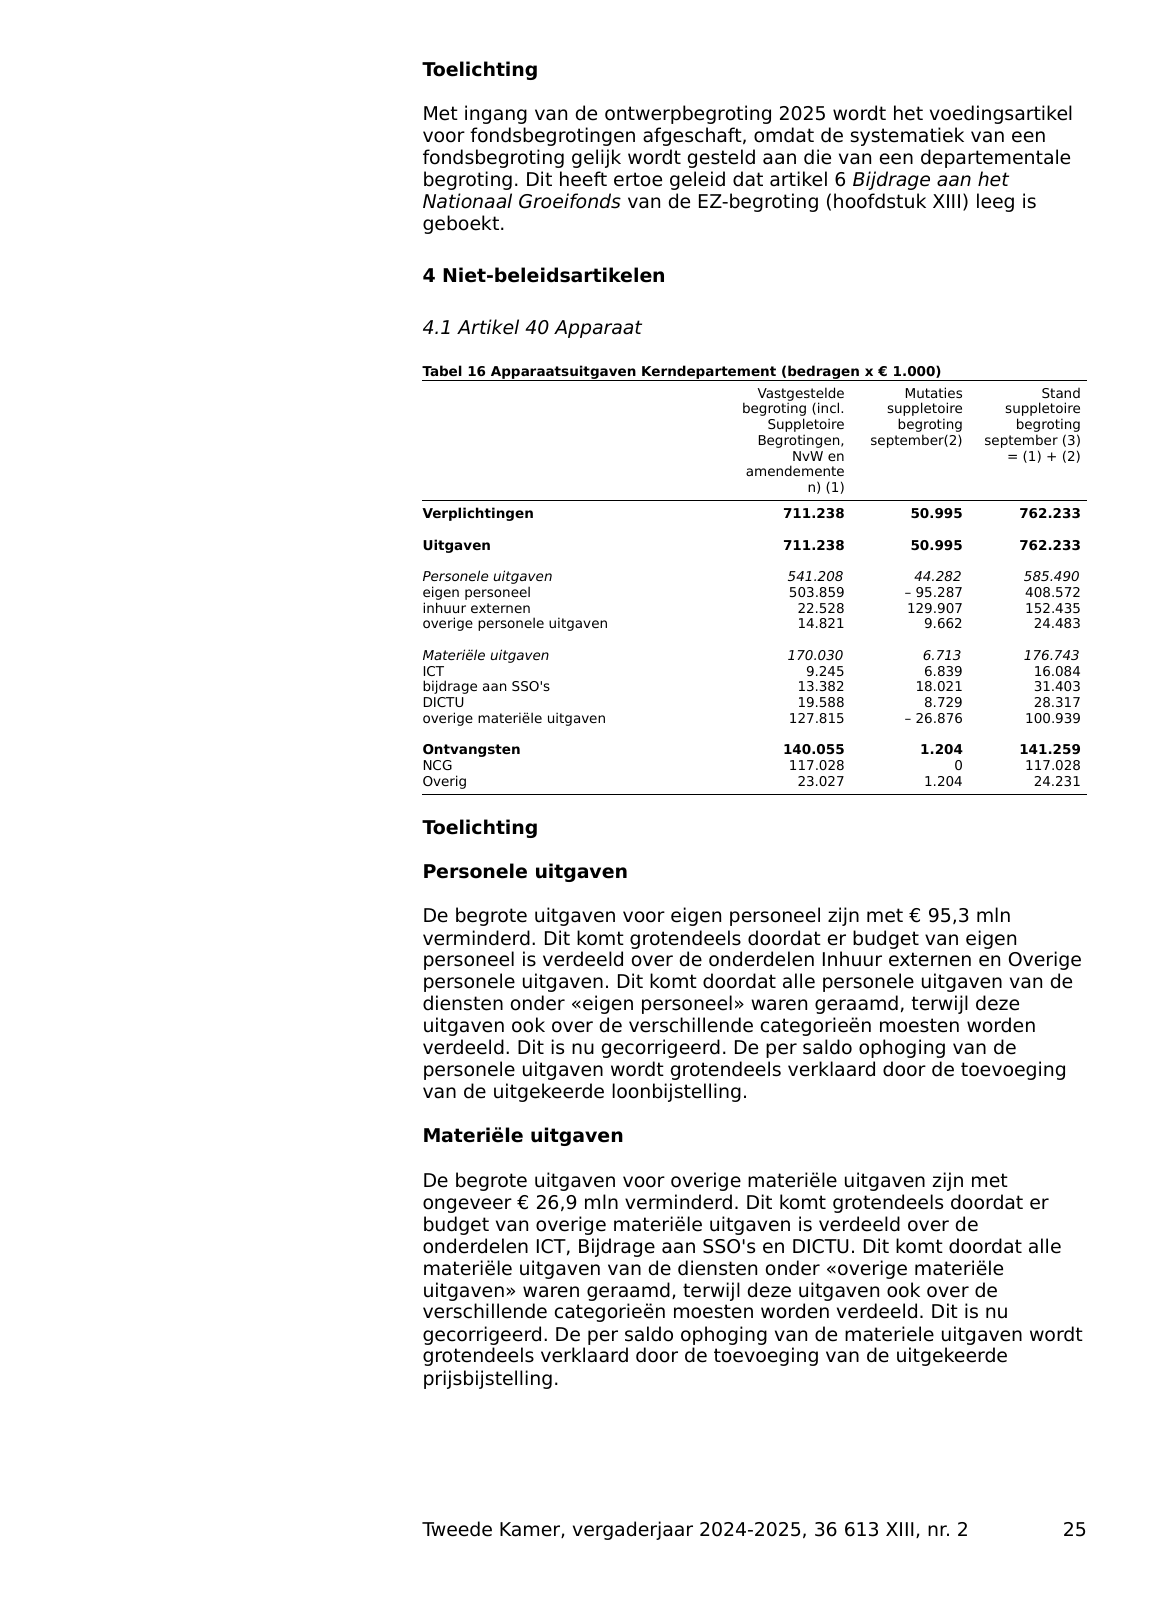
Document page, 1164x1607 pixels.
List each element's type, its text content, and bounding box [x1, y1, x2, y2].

table_cell 170.030 [732, 648, 850, 663]
table_cell eigen personeel [422, 585, 732, 600]
subtitle 4.1 Artikel 40 Apparaat [422, 317, 1087, 339]
table_cell 19.588 [732, 695, 850, 711]
table_cell 1.204 [850, 774, 968, 794]
table_cell 18.021 [850, 679, 968, 695]
table_cell 14.821 [732, 616, 850, 632]
table_cell 503.859 [732, 585, 850, 600]
table_cell 28.317 [969, 695, 1087, 711]
table_cell – 95.287 [850, 585, 968, 600]
table_cell 711.238 [732, 501, 850, 522]
table_cell [422, 381, 732, 500]
table_cell Verplichtingen [422, 501, 732, 522]
table_cell 585.490 [969, 569, 1087, 585]
table_cell 141.259 [969, 742, 1087, 758]
table_cell 127.815 [732, 711, 850, 726]
table_cell inhuur externen [422, 600, 732, 616]
table_cell 152.435 [969, 600, 1087, 616]
table_cell 8.729 [850, 695, 968, 711]
table_cell [422, 553, 732, 569]
table_cell 16.084 [969, 663, 1087, 679]
table_cell 9.662 [850, 616, 968, 632]
table_cell [732, 553, 850, 569]
table_cell 176.743 [969, 648, 1087, 663]
subtitle Toelichting [422, 59, 1087, 81]
table_cell 6.839 [850, 663, 968, 679]
text Met ingang van de ontwerpbegroting 2025 wordt het voedingsartikel voor fondsbegrotingen afgeschaft, omdat de systematiek van een fondsbegroting gelijk wordt gesteld aan die van een departementale begroting. Dit heeft ertoe geleid dat artikel 6 Bijdrage aan het Nationaal Groeifonds van de EZ-begroting (hoofdstuk XIII) leeg is geboekt. [422, 103, 1087, 235]
table_cell 1.204 [850, 742, 968, 758]
table_cell [969, 522, 1087, 537]
table_cell 31.403 [969, 679, 1087, 695]
subtitle 4 Niet-beleidsartikelen [422, 265, 1087, 287]
text De begrote uitgaven voor eigen personeel zijn met € 95,3 mln verminderd. Dit komt grotendeels doordat er budget van eigen personeel is verdeeld over de onderdelen Inhuur externen en Overige personele uitgaven. Dit komt doordat alle personele uitgaven van de diensten onder «eigen personeel» waren geraamd, terwijl deze uitgaven ook over de verschillende categorieën moesten worden verdeeld. Dit is nu gecorrigeerd. De per saldo ophoging van de personele uitgaven wordt grotendeels verklaard door de toevoeging van de uitgekeerde loonbijstelling. [422, 905, 1087, 1103]
table_cell [850, 726, 968, 742]
table_cell 44.282 [850, 569, 968, 585]
table_cell 541.208 [732, 569, 850, 585]
subtitle Toelichting [422, 817, 1087, 839]
table_cell Vastgestelde begroting (incl. Suppletoire Begrotingen, NvW en amendementen) (1) [732, 381, 850, 500]
table_cell 711.238 [732, 538, 850, 553]
table_cell 0 [850, 758, 968, 773]
table_cell 6.713 [850, 648, 968, 663]
subtitle Personele uitgaven [422, 861, 1087, 883]
table_cell [732, 632, 850, 648]
table_cell [850, 553, 968, 569]
table_cell 22.528 [732, 600, 850, 616]
table_cell 117.028 [969, 758, 1087, 773]
table_cell [969, 553, 1087, 569]
table_cell [850, 632, 968, 648]
table_cell 408.572 [969, 585, 1087, 600]
table_cell ICT [422, 663, 732, 679]
table_cell 117.028 [732, 758, 850, 773]
table_cell 24.231 [969, 774, 1087, 794]
table_cell overige personele uitgaven [422, 616, 732, 632]
table_cell 13.382 [732, 679, 850, 695]
table_cell [422, 522, 732, 537]
table_cell Materiële uitgaven [422, 648, 732, 663]
text De begrote uitgaven voor overige materiële uitgaven zijn met ongeveer € 26,9 mln verminderd. Dit komt grotendeels doordat er budget van overige materiële uitgaven is verdeeld over de onderdelen ICT, Bijdrage aan SSO's en DICTU. Dit komt doordat alle materiële uitgaven van de diensten onder «overige materiële uitgaven» waren geraamd, terwijl deze uitgaven ook over de verschillende categorieën moesten worden verdeeld. Dit is nu gecorrigeerd. De per saldo ophoging van de materiele uitgaven wordt grotendeels verklaard door de toevoeging van de uitgekeerde prijsbijstelling. [422, 1169, 1087, 1389]
table_cell Stand suppletoire begroting september (3) = (1) + (2) [969, 381, 1087, 500]
table_cell Overig [422, 774, 732, 794]
table_cell [732, 522, 850, 537]
table_cell [969, 632, 1087, 648]
table_cell [422, 632, 732, 648]
table_cell 129.907 [850, 600, 968, 616]
table_cell NCG [422, 758, 732, 773]
table_cell Personele uitgaven [422, 569, 732, 585]
table_cell 100.939 [969, 711, 1087, 726]
table_cell 23.027 [732, 774, 850, 794]
table_cell Ontvangsten [422, 742, 732, 758]
table_cell – 26.876 [850, 711, 968, 726]
table_cell Uitgaven [422, 538, 732, 553]
table_cell [850, 522, 968, 537]
table_cell 24.483 [969, 616, 1087, 632]
table_cell overige materiële uitgaven [422, 711, 732, 726]
table_header Tabel 16 Apparaatsuitgaven Kerndepartement (bedragen x € 1.000) [422, 364, 1087, 380]
table_cell [422, 726, 732, 742]
table_cell 50.995 [850, 538, 968, 553]
table_cell 762.233 [969, 538, 1087, 553]
table_cell Mutaties suppletoire begroting september(2) [850, 381, 968, 500]
table_cell 140.055 [732, 742, 850, 758]
table_cell [969, 726, 1087, 742]
subtitle Materiële uitgaven [422, 1125, 1087, 1147]
table_cell [732, 726, 850, 742]
table_cell 762.233 [969, 501, 1087, 522]
table_cell 9.245 [732, 663, 850, 679]
table_cell DICTU [422, 695, 732, 711]
table_cell bijdrage aan SSO's [422, 679, 732, 695]
table_cell 50.995 [850, 501, 968, 522]
